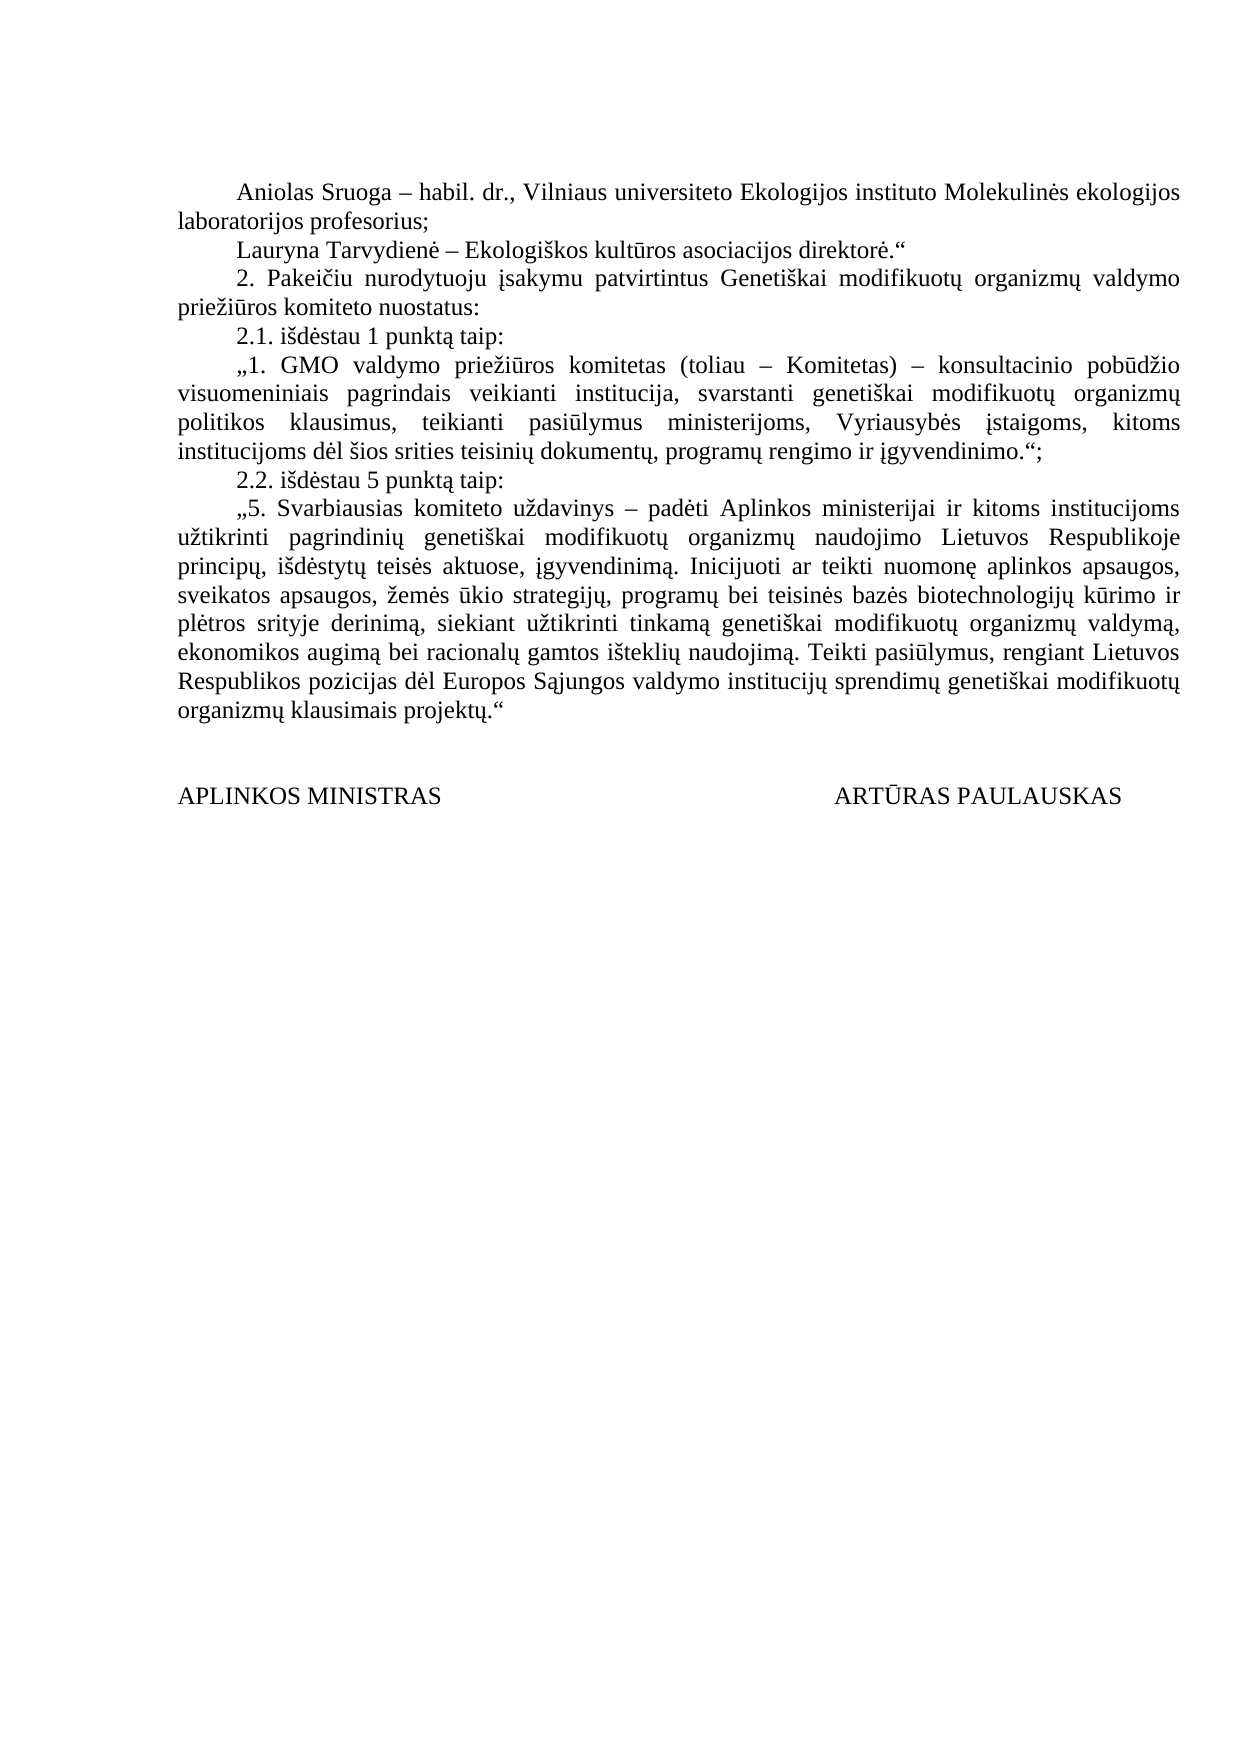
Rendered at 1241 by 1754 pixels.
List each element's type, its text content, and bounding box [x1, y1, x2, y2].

text „1. GMO valdymo priežiūros komitetas (toliau – Komitetas) – konsultacinio pobūdžio visuomeniniais pagrindais veikianti institucija, svarstanti genetiškai modifikuotų organizmų politikos klausimus, teikianti pasiūlymus ministerijoms, Vyriausybės įstaigoms, kitoms institucijoms dėl šios srities teisinių dokumentų, programų rengimo ir įgyvendinimo.“; [177, 350, 1181, 465]
text 2.2. išdėstau 5 punktą taip: [177, 465, 1181, 493]
text 2. Pakeičiu nurodytuoju įsakymu patvirtintus Genetiškai modifikuotų organizmų valdymo priežiūros komiteto nuostatus: [177, 263, 1181, 321]
text „5. Svarbiausias komiteto uždavinys – padėti Aplinkos ministerijai ir kitoms institucijoms užtikrinti pagrindinių genetiškai modifikuotų organizmų naudojimo Lietuvos Respublikoje principų, išdėstytų teisės aktuose, įgyvendinimą. Inicijuoti ar teikti nuomonę aplinkos apsaugos, sveikatos apsaugos, žemės ūkio strategijų, programų bei teisinės bazės biotechnologijų kūrimo ir plėtros srityje derinimą, siekiant užtikrinti tinkamą genetiškai modifikuotų organizmų valdymą, ekonomikos augimą bei racionalų gamtos išteklių naudojimą. Teikti pasiūlymus, rengiant Lietuvos Respublikos pozicijas dėl Europos Sąjungos valdymo institucijų sprendimų genetiškai modifikuotų organizmų klausimais projektų.“ [177, 493, 1181, 723]
text Aniolas Sruoga – habil. dr., Vilniaus universiteto Ekologijos instituto Molekulinės ekologijos laboratorijos profesorius; [177, 177, 1181, 235]
text 2.1. išdėstau 1 punktą taip: [177, 321, 1181, 350]
text Lauryna Tarvydienė – Ekologiškos kultūros asociacijos direktorė.“ [177, 235, 1181, 263]
text APLINKOS MINISTRAS ARTŪRAS PAULAUSKAS [177, 781, 1181, 810]
